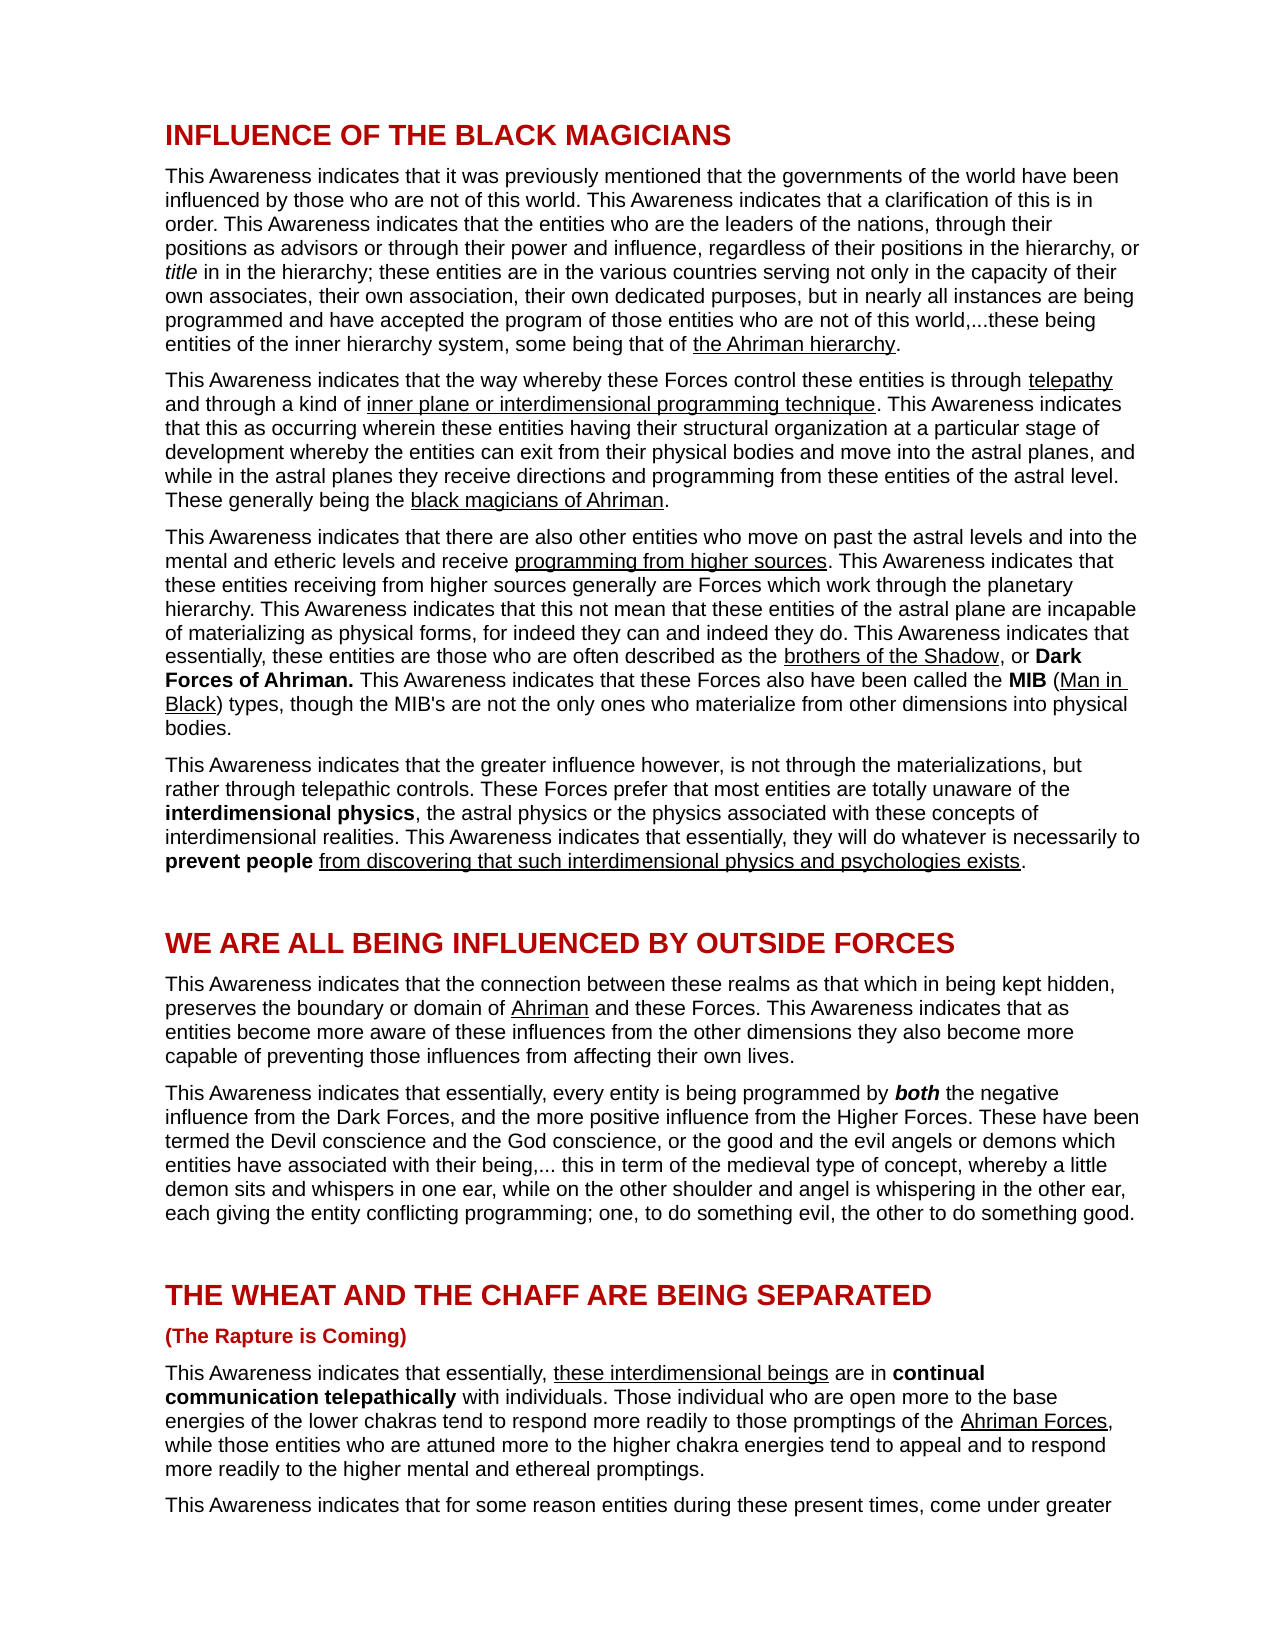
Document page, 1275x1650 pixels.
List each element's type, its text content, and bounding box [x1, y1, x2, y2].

text (The Rapture is Coming) [165, 1324, 1141, 1348]
text WE ARE ALL BEING INFLUENCED BY OUTSIDE FORCES [165, 926, 1141, 960]
text THE WHEAT AND THE CHAFF ARE BEING SEPARATED [165, 1278, 1141, 1312]
text This Awareness indicates that the way whereby these Forces control these entities is through telepathy and through a kind of inner plane or interdimensional programming technique. This Awareness indicates that this as occurring wherein these entities having their structural organization at a particular stage of development whereby the entities can exit from their physical bodies and move into the astral planes, and while in the astral planes they receive directions and programming from these entities of the astral level. These generally being the black magicians of Ahriman. [165, 368, 1141, 512]
text This Awareness indicates that for some reason entities during these present times, come under greater [165, 1493, 1141, 1517]
text This Awareness indicates that essentially, every entity is being programmed by both the negative influence from the Dark Forces, and the more positive influence from the Higher Forces. These have been termed the Devil conscience and the God conscience, or the good and the evil angels or demons which entities have associated with their being,... this in term of the medieval type of concept, whereby a little demon sits and whispers in one ear, while on the other shoulder and angel is whispering in the other ear, each giving the entity conflicting programming; one, to do something evil, the other to do something good. [165, 1081, 1141, 1224]
text This Awareness indicates that essentially, these interdimensional beings are in continual communication telepathically with individuals. Those individual who are open more to the base energies of the lower chakras tend to respond more readily to those promptings of the Ahriman Forces, while those entities who are attuned more to the higher chakra energies tend to appeal and to respond more readily to the higher mental and ethereal promptings. [165, 1361, 1141, 1480]
text This Awareness indicates that it was previously mentioned that the governments of the world have been influenced by those who are not of this world. This Awareness indicates that a clarification of this is in order. This Awareness indicates that the entities who are the leaders of the nations, through their positions as advisors or through their power and influence, regardless of their positions in the hierarchy, or title in in the hierarchy; these entities are in the various countries serving not only in the capacity of their own associates, their own association, their own dedicated purposes, but in nearly all instances are being programmed and have accepted the program of those entities who are not of this world,...these being entities of the inner hierarchy system, some being that of the Ahriman hierarchy. [165, 164, 1141, 356]
text This Awareness indicates that there are also other entities who move on past the astral levels and into the mental and etheric levels and receive programming from higher sources. This Awareness indicates that these entities receiving from higher sources generally are Forces which work through the planetary hierarchy. This Awareness indicates that this not mean that these entities of the astral plane are incapable of materializing as physical forms, for indeed they can and indeed they do. This Awareness indicates that essentially, these entities are those who are often described as the brothers of the Shadow, or Dark Forces of Ahriman. This Awareness indicates that these Forces also have been called the MIB (Man in Black) types, though the MIB's are not the only ones who materialize from other dimensions into physical bodies. [165, 524, 1141, 740]
text This Awareness indicates that the greater influence however, is not through the materializations, but rather through telepathic controls. These Forces prefer that most entities are totally unaware of the interdimensional physics, the astral physics or the physics associated with these concepts of interdimensional realities. This Awareness indicates that essentially, they will do whatever is necessarily to prevent people from discovering that such interdimensional physics and psychologies exists. [165, 753, 1141, 872]
text This Awareness indicates that the connection between these realms as that which in being kept hidden, preserves the boundary or domain of Ahriman and these Forces. This Awareness indicates that as entities become more aware of these influences from the other dimensions they also become more capable of preventing those influences from affecting their own lives. [165, 972, 1141, 1068]
text INFLUENCE OF THE BLACK MAGICIANS [165, 118, 1141, 152]
